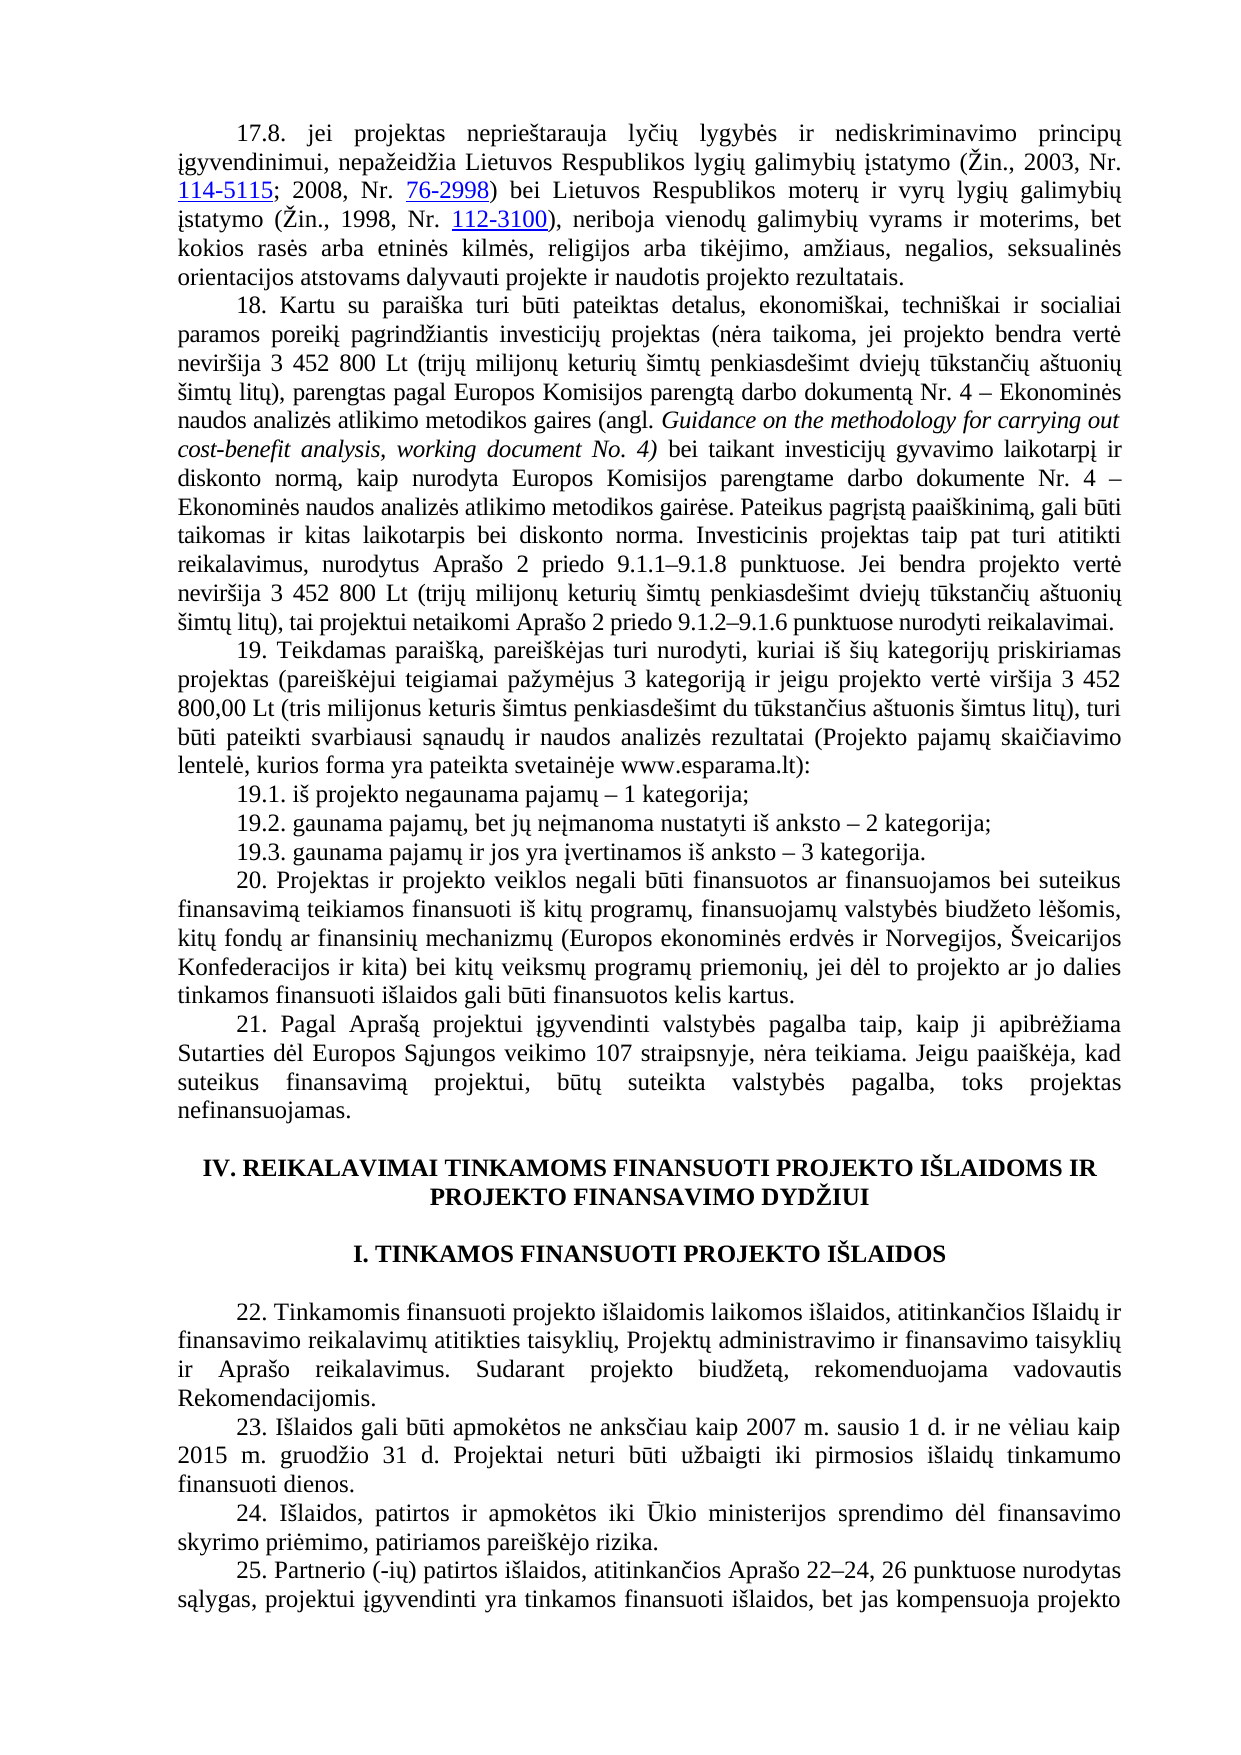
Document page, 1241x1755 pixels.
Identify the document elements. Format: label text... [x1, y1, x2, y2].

text 19.3. gaunama pajamų ir jos yra įvertinamos iš anksto – 3 kategorija. [177, 837, 1122, 866]
text 19.1. iš projekto negaunama pajamų – 1 kategorija; [177, 779, 1122, 808]
text 22. Tinkamomis finansuoti projekto išlaidomis laikomos išlaidos, atitinkančios Išlaidų ir finansavimo reikalavimų atitikties taisyklių, Projektų administravimo ir finansavimo taisyklių ir Aprašo reikalavimus. Sudarant projekto biudžetą, rekomenduojama vadovautis Rekomendacijomis. [177, 1297, 1122, 1412]
text 18. Kartu su paraiška turi būti pateiktas detalus, ekonomiškai, techniškai ir socialiai paramos poreikį pagrindžiantis investicijų projektas (nėra taikoma, jei projekto bendra vertė neviršija 3 452 800 Lt (trijų milijonų keturių šimtų penkiasdešimt dviejų tūkstančių aštuonių šimtų litų), parengtas pagal Europos Komisijos parengtą darbo dokumentą Nr. 4 – Ekonominės naudos analizės atlikimo metodikos gaires (angl. Guidance on the methodology for carrying out cost-benefit analysis, working document No. 4) bei taikant investicijų gyvavimo laikotarpį ir diskonto normą, kaip nurodyta Europos Komisijos parengtame darbo dokumente Nr. 4 – Ekonominės naudos analizės atlikimo metodikos gairėse. Pateikus pagrįstą paaiškinimą, gali būti taikomas ir kitas laikotarpis bei diskonto norma. Investicinis projektas taip pat turi atitikti reikalavimus, nurodytus Aprašo 2 priedo 9.1.1–9.1.8 punktuose. Jei bendra projekto vertė neviršija 3 452 800 Lt (trijų milijonų keturių šimtų penkiasdešimt dviejų tūkstančių aštuonių šimtų litų), tai projektui netaikomi Aprašo 2 priedo 9.1.2–9.1.6 punktuose nurodyti reikalavimai. [177, 291, 1122, 636]
text 19. Teikdamas paraišką, pareiškėjas turi nurodyti, kuriai iš šių kategorijų priskiriamas projektas (pareiškėjui teigiamai pažymėjus 3 kategoriją ir jeigu projekto vertė viršija 3 452 800,00 Lt (tris milijonus keturis šimtus penkiasdešimt du tūkstančius aštuonis šimtus litų), turi būti pateikti svarbiausi sąnaudų ir naudos analizės rezultatai (Projekto pajamų skaičiavimo lentelė, kurios forma yra pateikta svetainėje www.esparama.lt): [177, 636, 1122, 779]
text 21. Pagal Aprašą projektui įgyvendinti valstybės pagalba taip, kaip ji apibrėžiama Sutarties dėl Europos Sąjungos veikimo 107 straipsnyje, nėra teikiama. Jeigu paaiškėja, kad suteikus finansavimą projektui, būtų suteikta valstybės pagalba, toks projektas nefinansuojamas. [177, 1009, 1122, 1124]
text 17.8. jei projektas neprieštarauja lyčių lygybės ir nediskriminavimo principų įgyvendinimui, nepažeidžia Lietuvos Respublikos lygių galimybių įstatymo (Žin., 2003, Nr. 114-5115; 2008, Nr. 76-2998) bei Lietuvos Respublikos moterų ir vyrų lygių galimybių įstatymo (Žin., 1998, Nr. 112-3100), neriboja vienodų galimybių vyrams ir moterims, bet kokios rasės arba etninės kilmės, religijos arba tikėjimo, amžiaus, negalios, seksualinės orientacijos atstovams dalyvauti projekte ir naudotis projekto rezultatais. [177, 118, 1122, 291]
text 23. Išlaidos gali būti apmokėtos ne anksčiau kaip 2007 m. sausio 1 d. ir ne vėliau kaip 2015 m. gruodžio 31 d. Projektai neturi būti užbaigti iki pirmosios išlaidų tinkamumo finansuoti dienos. [177, 1412, 1122, 1498]
text 25. Partnerio (-ių) patirtos išlaidos, atitinkančios Aprašo 22–24, 26 punktuose nurodytas sąlygas, projektui įgyvendinti yra tinkamos finansuoti išlaidos, bet jas kompensuoja projekto [177, 1556, 1122, 1613]
text I. TINKAMOS FINANSUOTI PROJEKTO IŠLAIDOS [177, 1239, 1122, 1268]
text 20. Projektas ir projekto veiklos negali būti finansuotos ar finansuojamos bei suteikus finansavimą teikiamos finansuoti iš kitų programų, finansuojamų valstybės biudžeto lėšomis, kitų fondų ar finansinių mechanizmų (Europos ekonominės erdvės ir Norvegijos, Šveicarijos Konfederacijos ir kita) bei kitų veiksmų programų priemonių, jei dėl to projekto ar jo dalies tinkamos finansuoti išlaidos gali būti finansuotos kelis kartus. [177, 866, 1122, 1009]
text IV. REIKALAVIMAI TINKAMOMS FINANSUOTI PROJEKTO IŠLAIDOMS IR PROJEKTO FINANSAVIMO DYDŽIUI [177, 1153, 1122, 1211]
text 24. Išlaidos, patirtos ir apmokėtos iki Ūkio ministerijos sprendimo dėl finansavimo skyrimo priėmimo, patiriamos pareiškėjo rizika. [177, 1498, 1122, 1556]
text 19.2. gaunama pajamų, bet jų neįmanoma nustatyti iš anksto – 2 kategorija; [177, 808, 1122, 837]
